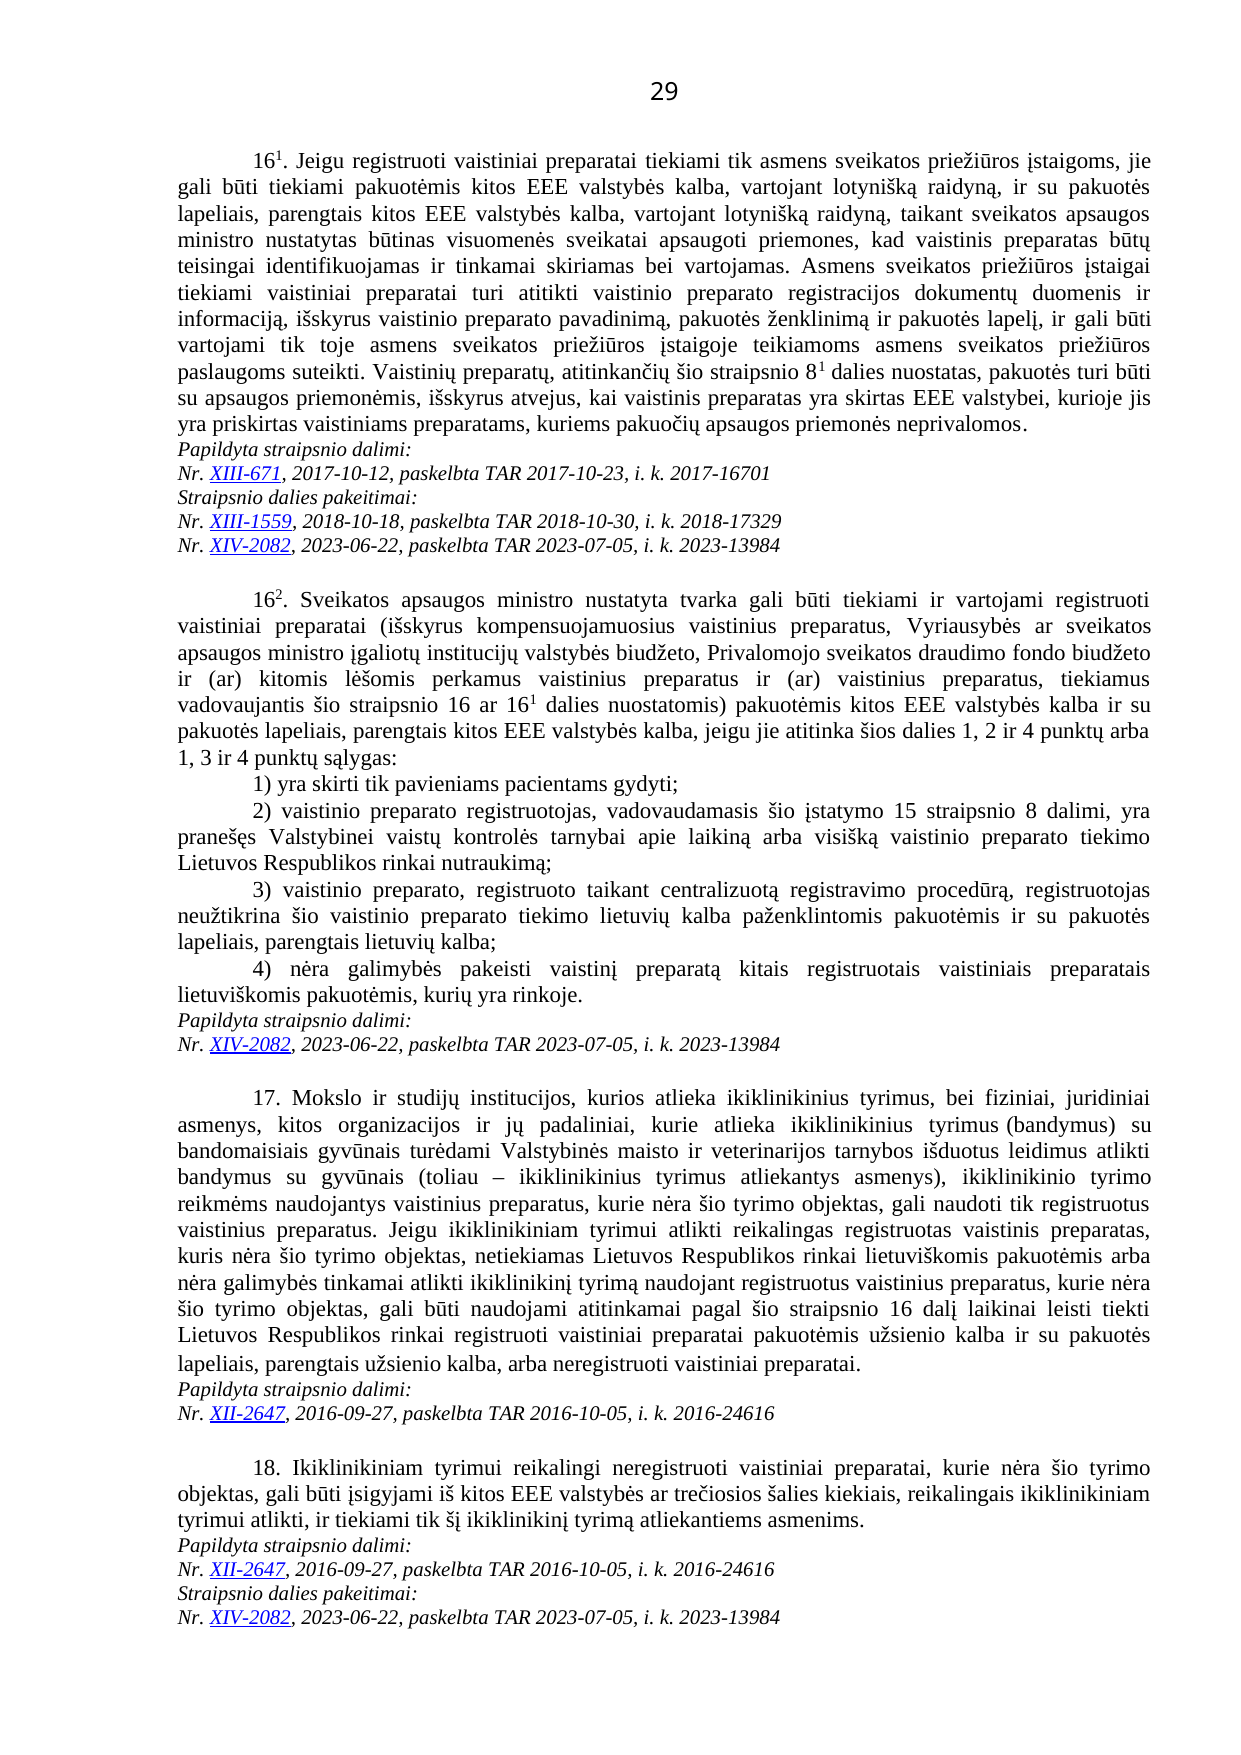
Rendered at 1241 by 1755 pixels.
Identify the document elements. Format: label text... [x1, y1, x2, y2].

text Papildyta straipsnio dalimi: [177, 437, 1152, 461]
text Straipsnio dalies pakeitimai: [177, 485, 1152, 509]
text 2) vaistinio preparato registruotojas, vadovaudamasis šio įstatymo 15 straipsnio 8 dalimi, yra pranešęs Valstybinei vaistų kontrolės tarnybai apie laikiną arba visišką vaistinio preparato tiekimo Lietuvos Respublikos rinkai nutraukimą; [177, 797, 1152, 876]
text 17. Mokslo ir studijų institucijos, kurios atlieka ikiklinikinius tyrimus, bei fiziniai, juridiniai asmenys, kitos organizacijos ir jų padaliniai, kurie atlieka ikiklinikinius tyrimus (bandymus) su bandomaisiais gyvūnais turėdami Valstybinės maisto ir veterinarijos tarnybos išduotus leidimus atlikti bandymus su gyvūnais (toliau – ikiklinikinius tyrimus atliekantys asmenys), ikiklinikinio tyrimo reikmėms naudojantys vaistinius preparatus, kurie nėra šio tyrimo objektas, gali naudoti tik registruotus vaistinius preparatus. Jeigu ikiklinikiniam tyrimui atlikti reikalingas registruotas vaistinis preparatas, kuris nėra šio tyrimo objektas, netiekiamas Lietuvos Respublikos rinkai lietuviškomis pakuotėmis arba nėra galimybės tinkamai atlikti ikiklinikinį tyrimą naudojant registruotus vaistinius preparatus, kurie nėra šio tyrimo objektas, gali būti naudojami atitinkamai pagal šio straipsnio 16 dalį laikinai leisti tiekti Lietuvos Respublikos rinkai registruoti vaistiniai preparatai pakuotėmis užsienio kalba ir su pakuotės lapeliais, parengtais užsienio kalba, arba neregistruoti vaistiniai preparatai. [177, 1084, 1152, 1377]
text Nr. XIV-2082, 2023-06-22, paskelbta TAR 2023-07-05, i. k. 2023-13984 [177, 533, 1152, 557]
text Nr. XIII-671, 2017-10-12, paskelbta TAR 2017-10-23, i. k. 2017-16701 [177, 461, 1152, 485]
text Papildyta straipsnio dalimi: [177, 1533, 1152, 1557]
text Nr. XIII-1559, 2018-10-18, paskelbta TAR 2018-10-30, i. k. 2018-17329 [177, 509, 1152, 533]
text Papildyta straipsnio dalimi: [177, 1377, 1152, 1401]
text 3) vaistinio preparato, registruoto taikant centralizuotą registravimo procedūrą, registruotojas neužtikrina šio vaistinio preparato tiekimo lietuvių kalba paženklintomis pakuotėmis ir su pakuotės lapeliais, parengtais lietuvių kalba; [177, 876, 1152, 955]
text 162. Sveikatos apsaugos ministro nustatyta tvarka gali būti tiekiami ir vartojami registruoti vaistiniai preparatai (išskyrus kompensuojamuosius vaistinius preparatus, Vyriausybės ar sveikatos apsaugos ministro įgaliotų institucijų valstybės biudžeto, Privalomojo sveikatos draudimo fondo biudžeto ir (ar) kitomis lėšomis perkamus vaistinius preparatus ir (ar) vaistinius preparatus, tiekiamus vadovaujantis šio straipsnio 16 ar 161 dalies nuostatomis) pakuotėmis kitos EEE valstybės kalba ir su pakuotės lapeliais, parengtais kitos EEE valstybės kalba, jeigu jie atitinka šios dalies 1, 2 ir 4 punktų arba 1, 3 ir 4 punktų sąlygas: [177, 586, 1152, 770]
text Nr. XIV-2082, 2023-06-22, paskelbta TAR 2023-07-05, i. k. 2023-13984 [177, 1032, 1152, 1056]
text 18. Ikiklinikiniam tyrimui reikalingi neregistruoti vaistiniai preparatai, kurie nėra šio tyrimo objektas, gali būti įsigyjami iš kitos EEE valstybės ar trečiosios šalies kiekiais, reikalingais ikiklinikiniam tyrimui atlikti, ir tiekiami tik šį ikiklinikinį tyrimą atliekantiems asmenims. [177, 1453, 1152, 1533]
text 161. Jeigu registruoti vaistiniai preparatai tiekiami tik asmens sveikatos priežiūros įstaigoms, jie gali būti tiekiami pakuotėmis kitos EEE valstybės kalba, vartojant lotynišką raidyną, ir su pakuotės lapeliais, parengtais kitos EEE valstybės kalba, vartojant lotynišką raidyną, taikant sveikatos apsaugos ministro nustatytas būtinas visuomenės sveikatai apsaugoti priemones, kad vaistinis preparatas būtų teisingai identifikuojamas ir tinkamai skiriamas bei vartojamas. Asmens sveikatos priežiūros įstaigai tiekiami vaistiniai preparatai turi atitikti vaistinio preparato registracijos dokumentų duomenis ir informaciją, išskyrus vaistinio preparato pavadinimą, pakuotės ženklinimą ir pakuotės lapelį, ir gali būti vartojami tik toje asmens sveikatos priežiūros įstaigoje teikiamoms asmens sveikatos priežiūros paslaugoms suteikti. Vaistinių preparatų, atitinkančių šio straipsnio 81 dalies nuostatas, pakuotės turi būti su apsaugos priemonėmis, išskyrus atvejus, kai vaistinis preparatas yra skirtas EEE valstybei, kurioje jis yra priskirtas vaistiniams preparatams, kuriems pakuočių apsaugos priemonės neprivalomos. [177, 147, 1152, 437]
text Nr. XIV-2082, 2023-06-22, paskelbta TAR 2023-07-05, i. k. 2023-13984 [177, 1605, 1152, 1629]
text Papildyta straipsnio dalimi: [177, 1007, 1152, 1032]
text Straipsnio dalies pakeitimai: [177, 1581, 1152, 1605]
text Nr. XII-2647, 2016-09-27, paskelbta TAR 2016-10-05, i. k. 2016-24616 [177, 1557, 1152, 1581]
text 1) yra skirti tik pavieniams pacientams gydyti; [177, 770, 1152, 797]
text 4) nėra galimybės pakeisti vaistinį preparatą kitais registruotais vaistiniais preparatais lietuviškomis pakuotėmis, kurių yra rinkoje. [177, 955, 1152, 1007]
text Nr. XII-2647, 2016-09-27, paskelbta TAR 2016-10-05, i. k. 2016-24616 [177, 1401, 1152, 1425]
